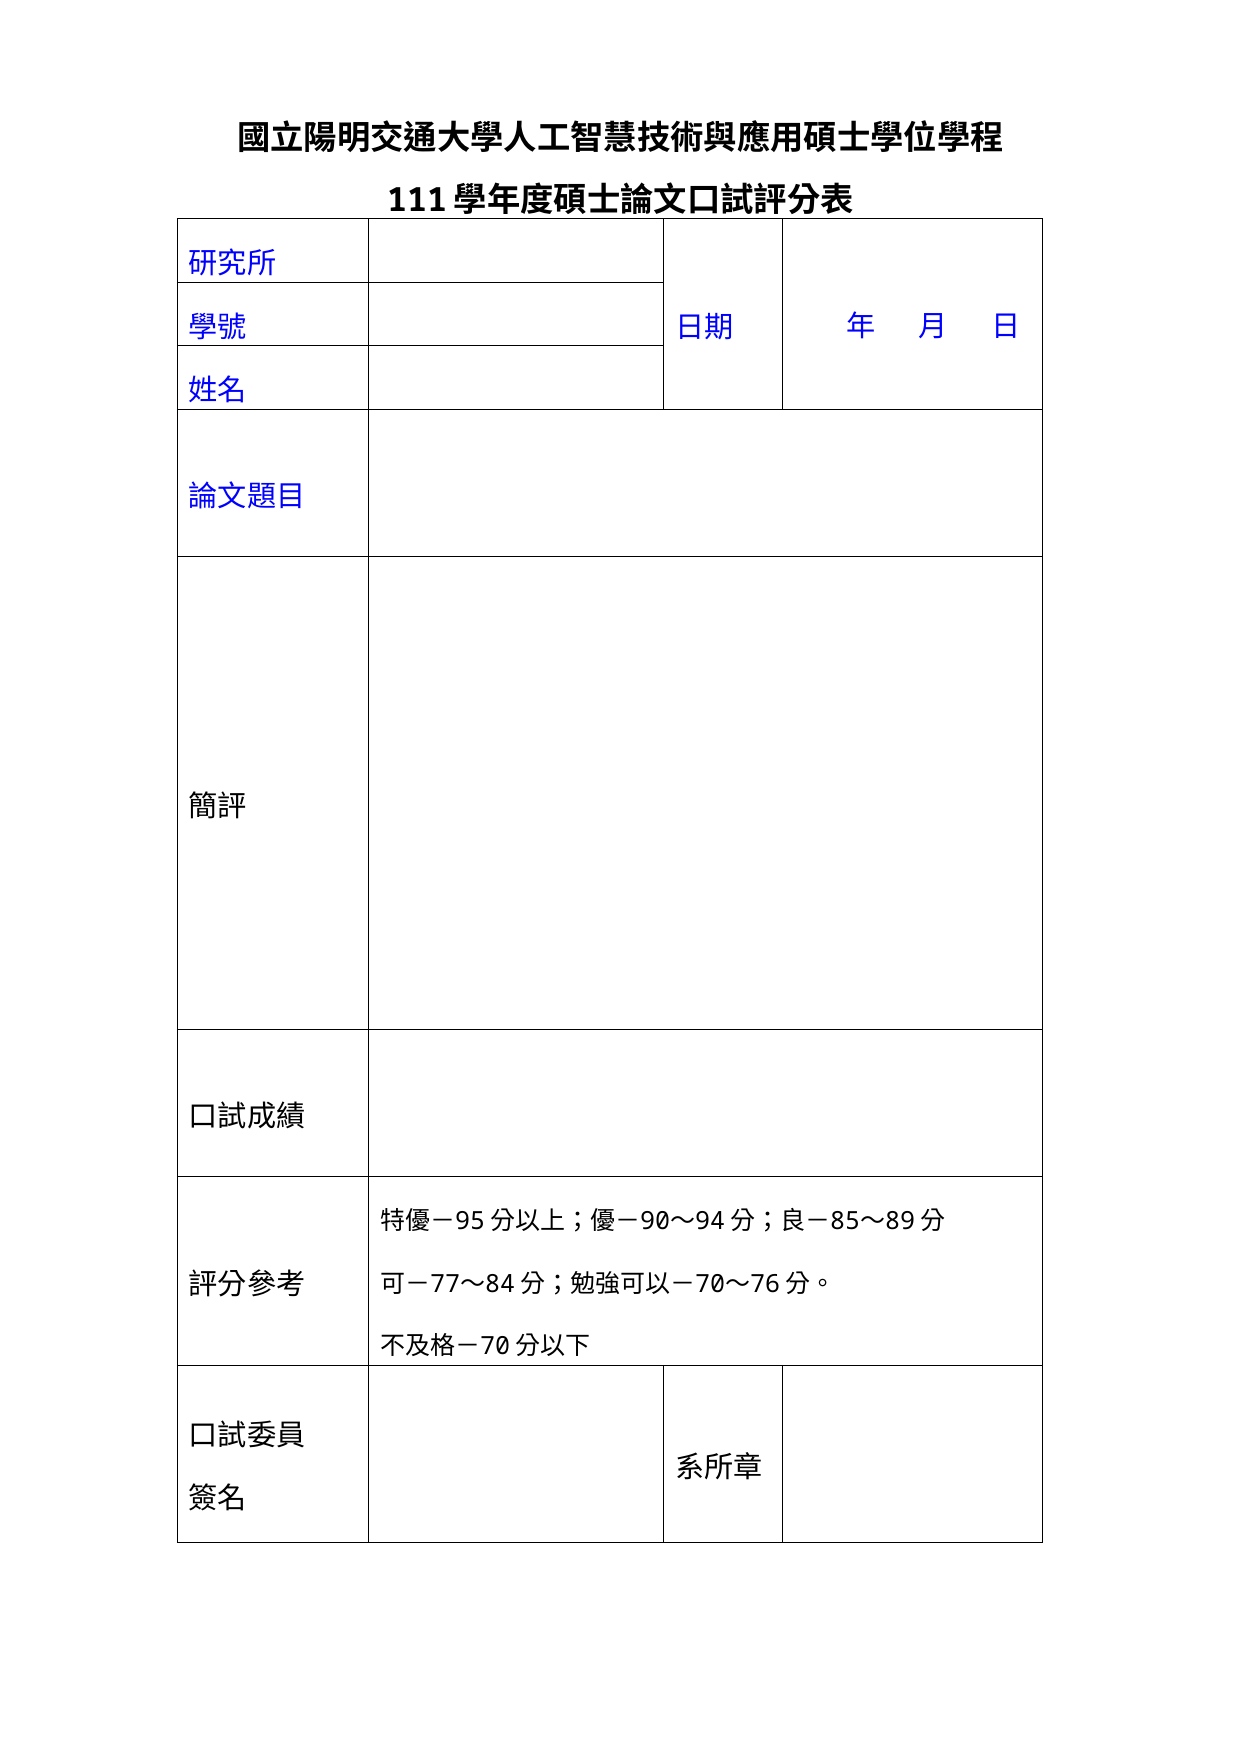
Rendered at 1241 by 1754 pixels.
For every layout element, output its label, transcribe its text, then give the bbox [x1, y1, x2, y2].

table_cell [369, 557, 1042, 1029]
table_cell [369, 410, 1042, 556]
table_cell [369, 1030, 1042, 1176]
table_cell [783, 1366, 1042, 1542]
text 國立陽明交通大學人工智慧技術與應用碩士學位學程 [177, 93, 1063, 156]
table_cell 口試委員 簽名 [178, 1366, 368, 1542]
table_header 日期 [664, 219, 782, 409]
table_header 年 月 日 [783, 219, 1042, 409]
table_cell 系所章 [664, 1366, 782, 1542]
text 111學年度碩士論文口試評分表 [177, 156, 1063, 218]
table_header 研究所 [178, 219, 368, 282]
table_cell 論文題目 [178, 410, 368, 556]
table_cell 簡評 [178, 557, 368, 1029]
table_cell 學號 [178, 283, 368, 345]
table_header [369, 219, 663, 282]
table_cell 口試成績 [178, 1030, 368, 1176]
table_cell [369, 1366, 663, 1542]
table_cell 姓名 [178, 346, 368, 409]
table_cell 特優－95分以上；優－90～94分；良－85～89分 可－77～84分；勉強可以－70～76分。 不及格－70分以下 [369, 1177, 1042, 1365]
table_cell [369, 346, 663, 409]
table_cell 評分參考 [178, 1177, 368, 1365]
table_cell [369, 283, 663, 345]
